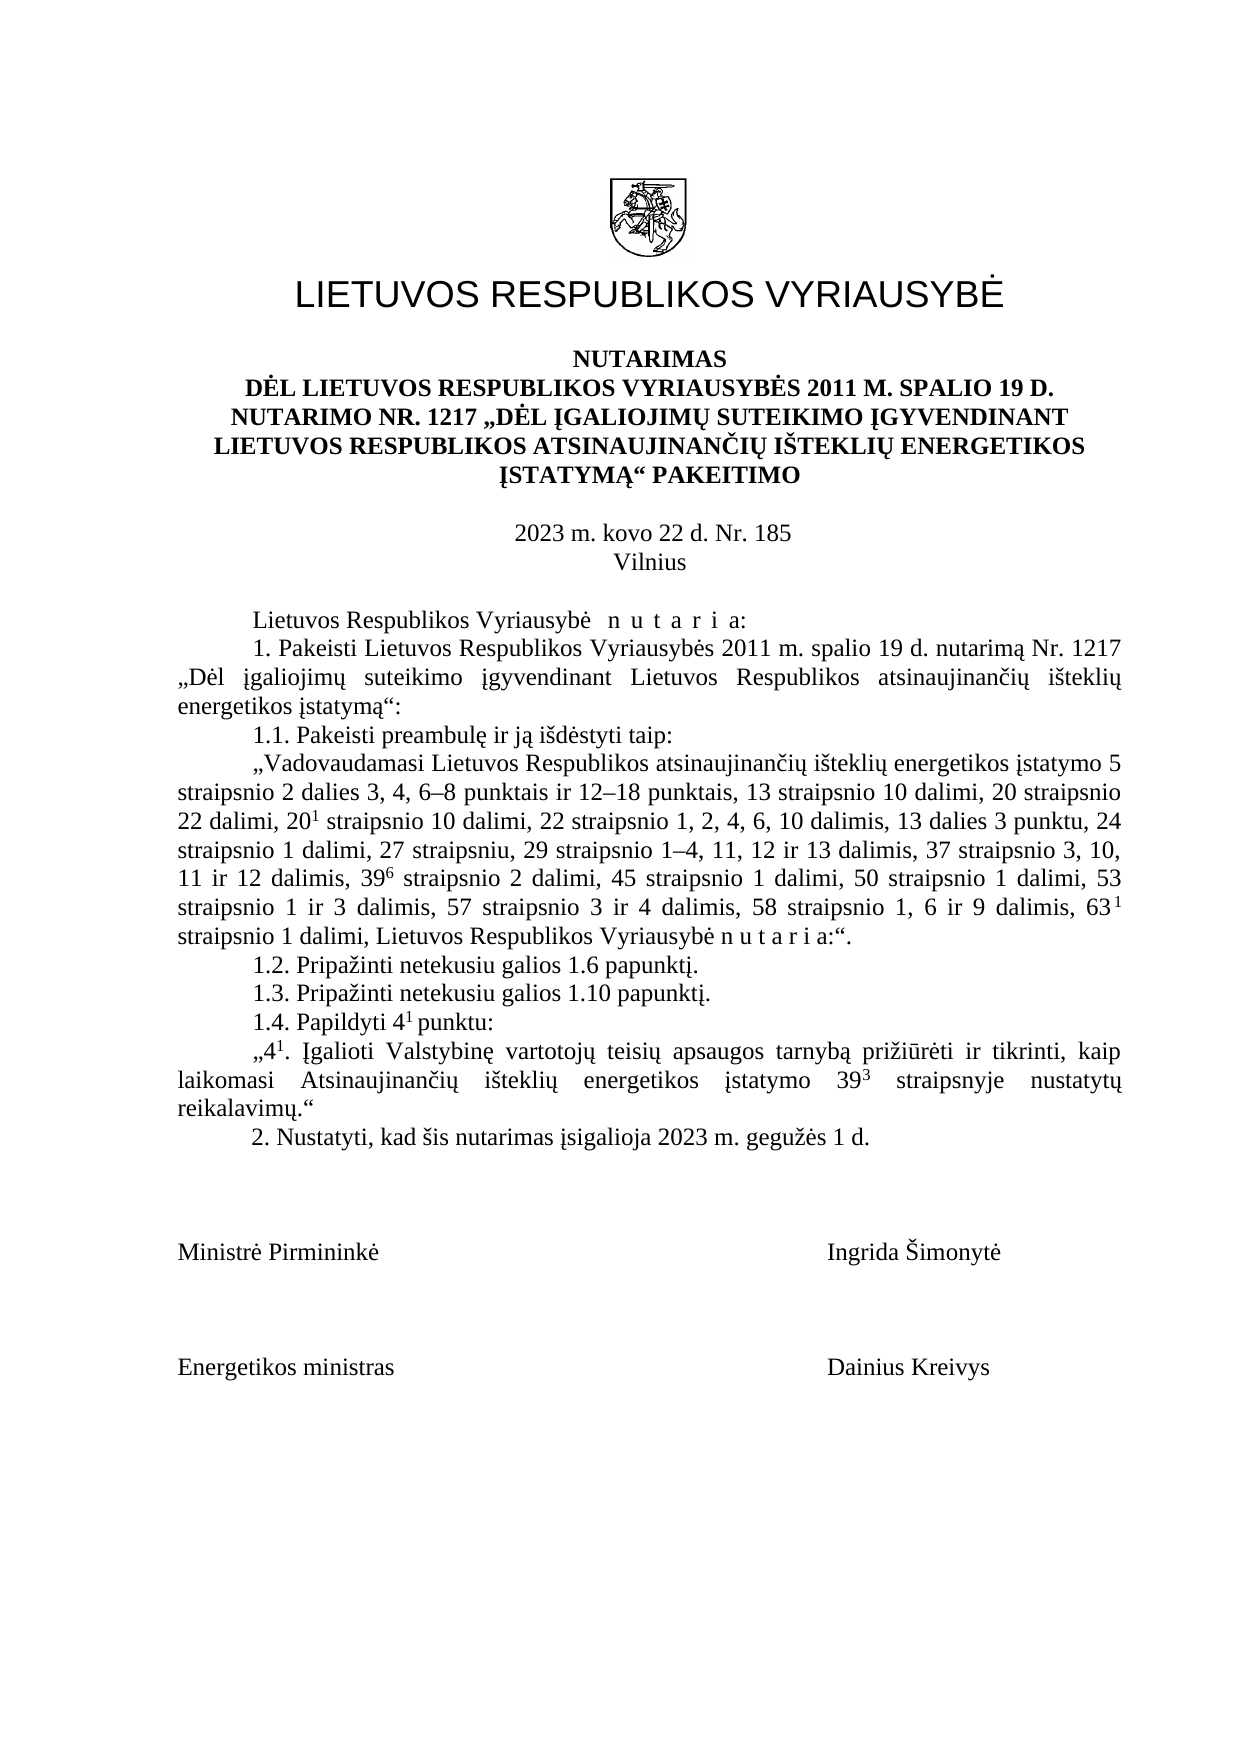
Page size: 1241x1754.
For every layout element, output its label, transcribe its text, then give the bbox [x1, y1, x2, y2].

text 2023 m. kovo 22 d. Nr. 185 [177, 518, 1122, 547]
text „Vadovaudamasi Lietuvos Respublikos atsinaujinančių išteklių energetikos įstatymo 5 straipsnio 2 dalies 3, 4, 6–8 punktais ir 12–18 punktais, 13 straipsnio 10 dalimi, 20 straipsnio 22 dalimi, 201 straipsnio 10 dalimi, 22 straipsnio 1, 2, 4, 6, 10 dalimis, 13 dalies 3 punktu, 24 straipsnio 1 dalimi, 27 straipsniu, 29 straipsnio 1–4, 11, 12 ir 13 dalimis, 37 straipsnio 3, 10, 11 ir 12 dalimis, 396 straipsnio 2 dalimi, 45 straipsnio 1 dalimi, 50 straipsnio 1 dalimi, 53 straipsnio 1 ir 3 dalimis, 57 straipsnio 3 ir 4 dalimis, 58 straipsnio 1, 6 ir 9 dalimis, 631 straipsnio 1 dalimi, Lietuvos Respublikos Vyriausybė n u t a r i a:“. [177, 748, 1122, 950]
text 1.3. Pripažinti netekusiu galios 1.10 papunktį. [177, 978, 1122, 1007]
text nutarimas [177, 344, 1122, 373]
text 2. Nustatyti, kad šis nutarimas įsigalioja 2023 m. gegužės 1 d. [177, 1122, 1122, 1151]
text 1.2. Pripažinti netekusiu galios 1.6 papunktį. [177, 950, 1122, 978]
text „41. Įgalioti Valstybinę vartotojų teisių apsaugos tarnybą prižiūrėti ir tikrinti, kaip laikomasi Atsinaujinančių išteklių energetikos įstatymo 393 straipsnyje nustatytų reikalavimų.“ [177, 1036, 1122, 1122]
text 1.1. Pakeisti preambulę ir ją išdėstyti taip: [177, 720, 1122, 748]
text Lietuvos Respublikos Vyriausybė nutaria: [177, 605, 1122, 633]
text 1. Pakeisti Lietuvos Respublikos Vyriausybės 2011 m. spalio 19 d. nutarimą Nr. 1217 „Dėl įgaliojimų suteikimo įgyvendinant Lietuvos Respublikos atsinaujinančių išteklių energetikos įstatymą“: [177, 633, 1122, 720]
text Ministrė Pirmininkė Ingrida Šimonytė [177, 1237, 1122, 1266]
text Vilnius [177, 547, 1122, 576]
text Energetikos ministras Dainius Kreivys [177, 1352, 1122, 1381]
text 1.4. Papildyti 41 punktu: [177, 1007, 1122, 1036]
text Lietuvos Respublikos Vyriausybė [177, 272, 1122, 315]
text DĖL LIETUVOS RESPUBLIKOS VYRIAUSYBĖS 2011 M. SPALIO 19 D. NUTARIMO NR. 1217 „DĖL ĮGALIOJIMŲ SUTEIKIMO ĮGYVENDINANT LIETUVOS RESPUBLIKOS ATSINAUJINANČIŲ IŠTEKLIŲ ENERGETIKOS ĮSTATYMĄ“ PAKEITIMO [177, 373, 1122, 489]
